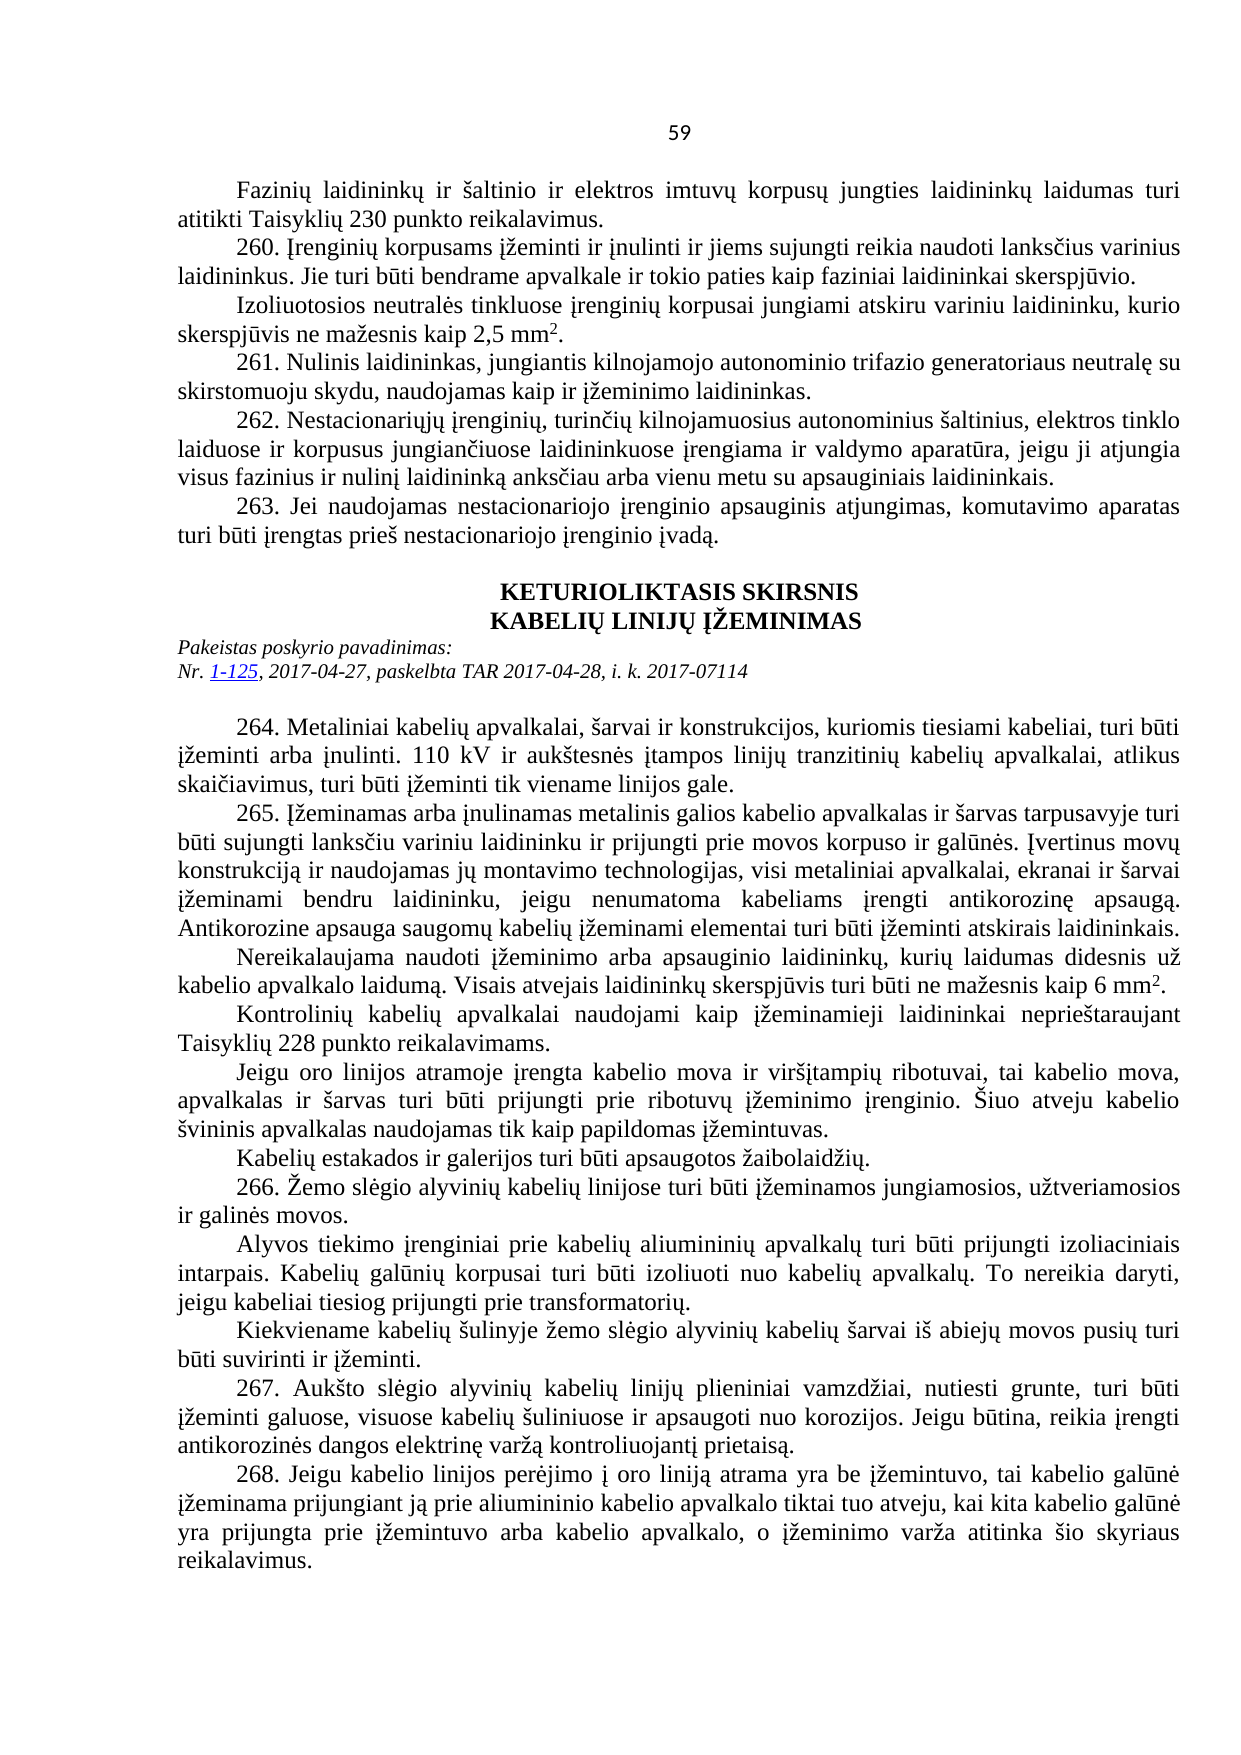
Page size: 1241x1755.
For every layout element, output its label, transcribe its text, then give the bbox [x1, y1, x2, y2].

text 264. Metaliniai kabelių apvalkalai, šarvai ir konstrukcijos, kuriomis tiesiami kabeliai, turi būti įžeminti arba įnulinti. 110 kV ir aukštesnės įtampos linijų tranzitinių kabelių apvalkalai, atlikus skaičiavimus, turi būti įžeminti tik viename linijos gale. [177, 712, 1181, 798]
text Pakeistas poskyrio pavadinimas: [177, 635, 1181, 659]
text 262. Nestacionariųjų įrenginių, turinčių kilnojamuosius autonominius šaltinius, elektros tinklo laiduose ir korpusus jungiančiuose laidininkuose įrengiama ir valdymo aparatūra, jeigu ji atjungia visus fazinius ir nulinį laidininką anksčiau arba vienu metu su apsauginiais laidininkais. [177, 405, 1181, 491]
text 268. Jeigu kabelio linijos perėjimo į oro liniją atrama yra be įžemintuvo, tai kabelio galūnė įžeminama prijungiant ją prie aliumininio kabelio apvalkalo tiktai tuo atveju, kai kita kabelio galūnė yra prijungta prie įžemintuvo arba kabelio apvalkalo, o įžeminimo varža atitinka šio skyriaus reikalavimus. [177, 1459, 1181, 1574]
text Kabelių estakados ir galerijos turi būti apsaugotos žaibolaidžių. [177, 1143, 1181, 1172]
text 261. Nulinis laidininkas, jungiantis kilnojamojo autonominio trifazio generatoriaus neutralę su skirstomuoju skydu, naudojamas kaip ir įžeminimo laidininkas. [177, 347, 1181, 405]
text Izoliuotosios neutralės tinkluose įrenginių korpusai jungiami atskiru variniu laidininku, kurio skerspjūvis ne mažesnis kaip 2,5 mm2. [177, 290, 1181, 347]
text Nr. 1-125, 2017-04-27, paskelbta TAR 2017-04-28, i. k. 2017-07114 [177, 659, 1181, 683]
text KABELIŲ LINIJŲ ĮŽEMINIMAS [177, 606, 1181, 635]
text 265. Įžeminamas arba įnulinamas metalinis galios kabelio apvalkalas ir šarvas tarpusavyje turi būti sujungti lanksčiu variniu laidininku ir prijungti prie movos korpuso ir galūnės. Įvertinus movų konstrukciją ir naudojamas jų montavimo technologijas, visi metaliniai apvalkalai, ekranai ir šarvai įžeminami bendru laidininku, jeigu nenumatoma kabeliams įrengti antikorozinę apsaugą. Antikorozine apsauga saugomų kabelių įžeminami elementai turi būti įžeminti atskirais laidininkais. [177, 798, 1181, 942]
text Kiekviename kabelių šulinyje žemo slėgio alyvinių kabelių šarvai iš abiejų movos pusių turi būti suvirinti ir įžeminti. [177, 1316, 1181, 1373]
text 267. Aukšto slėgio alyvinių kabelių linijų plieniniai vamzdžiai, nutiesti grunte, turi būti įžeminti galuose, visuose kabelių šuliniuose ir apsaugoti nuo korozijos. Jeigu būtina, reikia įrengti antikorozinės dangos elektrinę varžą kontroliuojantį prietaisą. [177, 1373, 1181, 1459]
text Alyvos tiekimo įrenginiai prie kabelių aliumininių apvalkalų turi būti prijungti izoliaciniais intarpais. Kabelių galūnių korpusai turi būti izoliuoti nuo kabelių apvalkalų. To nereikia daryti, jeigu kabeliai tiesiog prijungti prie transformatorių. [177, 1229, 1181, 1316]
text 266. Žemo slėgio alyvinių kabelių linijose turi būti įžeminamos jungiamosios, užtveriamosios ir galinės movos. [177, 1172, 1181, 1229]
text 263. Jei naudojamas nestacionariojo įrenginio apsauginis atjungimas, komutavimo aparatas turi būti įrengtas prieš nestacionariojo įrenginio įvadą. [177, 491, 1181, 549]
text Fazinių laidininkų ir šaltinio ir elektros imtuvų korpusų jungties laidininkų laidumas turi atitikti Taisyklių 230 punkto reikalavimus. [177, 175, 1181, 232]
text 260. Įrenginių korpusams įžeminti ir įnulinti ir jiems sujungti reikia naudoti lanksčius varinius laidininkus. Jie turi būti bendrame apvalkale ir tokio paties kaip faziniai laidininkai skerspjūvio. [177, 232, 1181, 290]
text KETURIOLIKTASIS SKIRSNIS [177, 577, 1181, 606]
text Nereikalaujama naudoti įžeminimo arba apsauginio laidininkų, kurių laidumas didesnis už kabelio apvalkalo laidumą. Visais atvejais laidininkų skerspjūvis turi būti ne mažesnis kaip 6 mm2. [177, 942, 1181, 999]
text Jeigu oro linijos atramoje įrengta kabelio mova ir viršįtampių ribotuvai, tai kabelio mova, apvalkalas ir šarvas turi būti prijungti prie ribotuvų įžeminimo įrenginio. Šiuo atveju kabelio švininis apvalkalas naudojamas tik kaip papildomas įžemintuvas. [177, 1057, 1181, 1143]
text Kontrolinių kabelių apvalkalai naudojami kaip įžeminamieji laidininkai neprieštaraujant Taisyklių 228 punkto reikalavimams. [177, 999, 1181, 1057]
